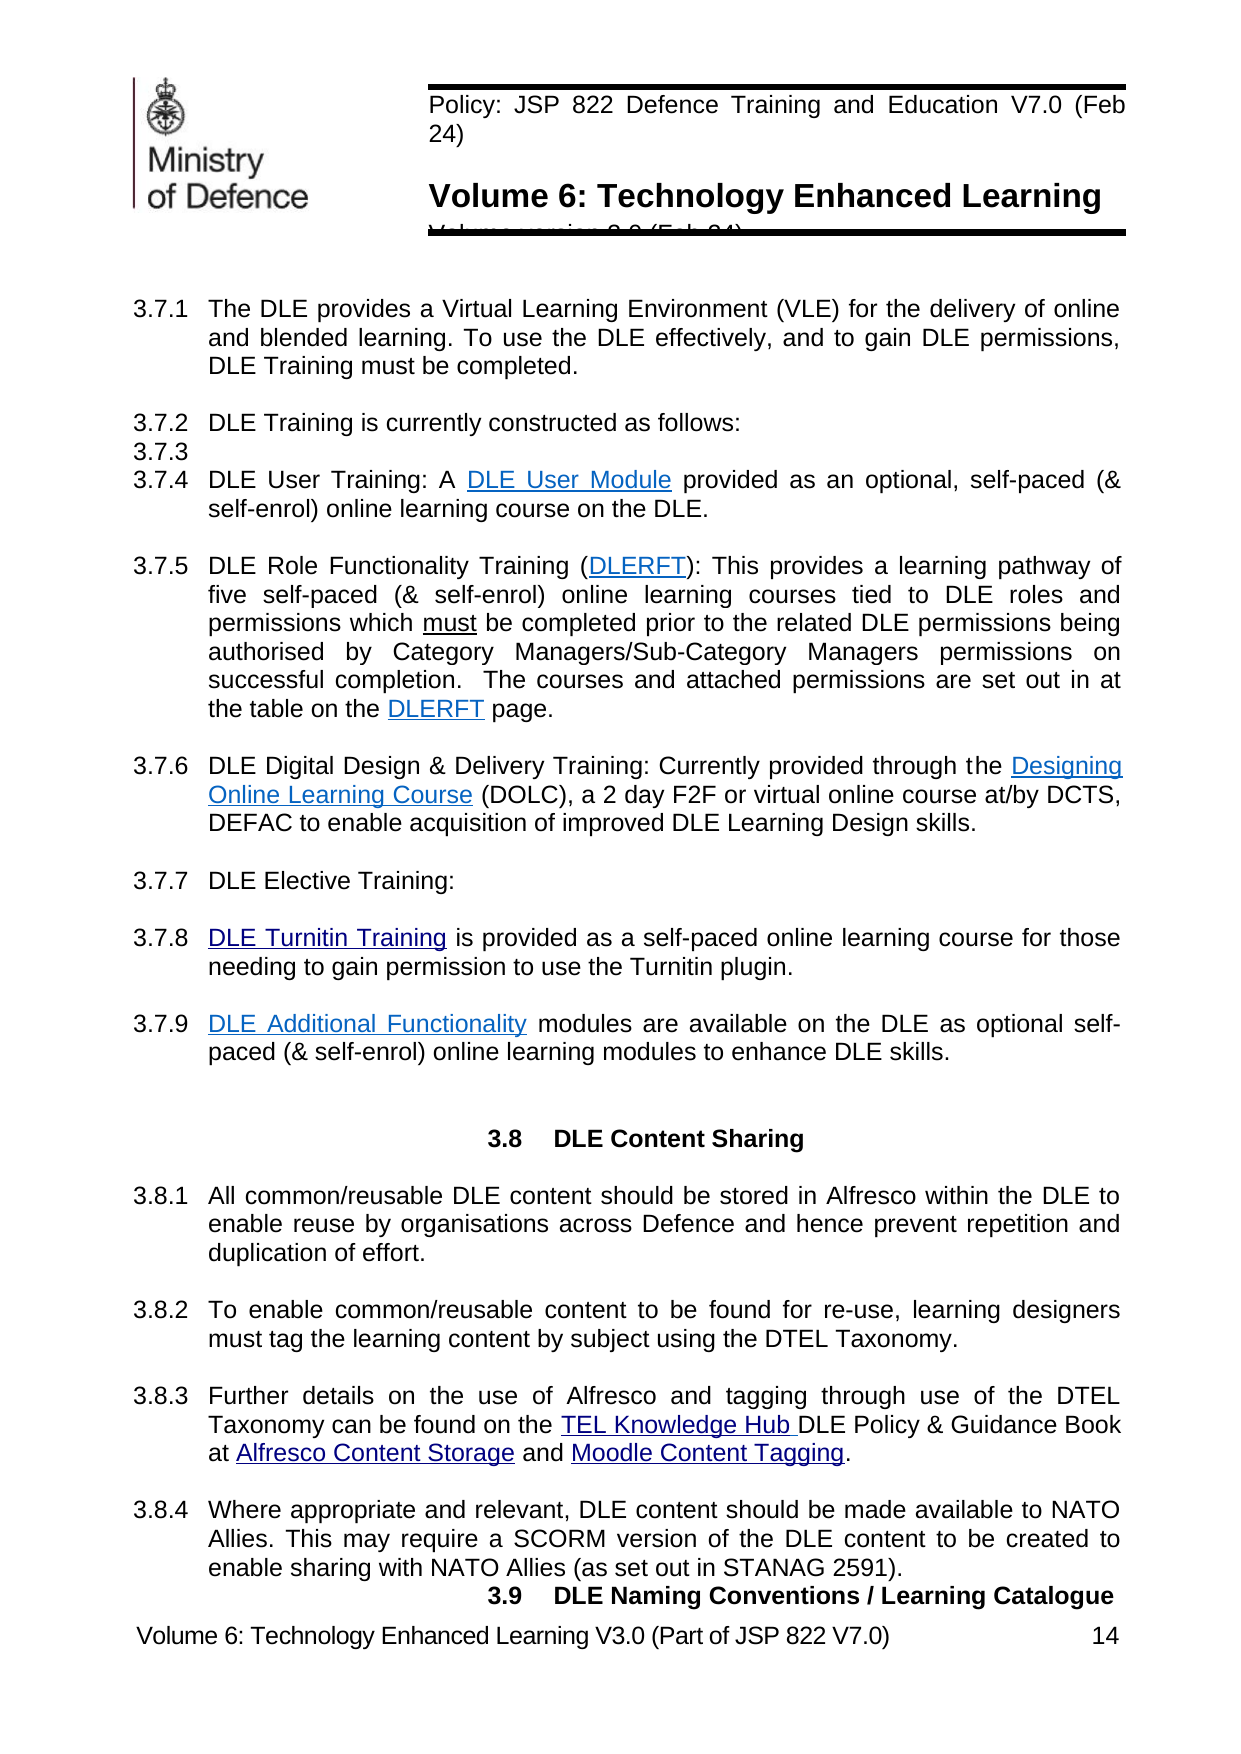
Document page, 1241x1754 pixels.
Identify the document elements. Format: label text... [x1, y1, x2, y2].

subtitle DLE Digital Design & Delivery Training: Currently provided through the Designing Online Learning Course (DOLC), a 2 day F2F or virtual online course at/by DCTS, DEFAC to enable acquisition of improved DLE Learning Design skills. [133, 752, 1122, 837]
subtitle DLE Naming Conventions / Learning Catalogue [487, 1582, 1122, 1610]
subtitle DLE Role Functionality Training (DLERFT): This provides a learning pathway of five self-paced (& self-enrol) online learning courses tied to DLE roles and permissions which must be completed prior to the related DLE permissions being authorised by Category Managers/Sub-Category Managers permissions on successful completion. The courses and attached permissions are set out in at the table on the DLERFT page. [133, 552, 1122, 723]
subtitle The DLE provides a Virtual Learning Environment (VLE) for the delivery of online and blended learning. To use the DLE effectively, and to gain DLE permissions, DLE Training must be completed. [133, 294, 1122, 380]
subtitle DLE Elective Training: [133, 866, 1122, 895]
subtitle Where appropriate and relevant, DLE content should be made available to NATO Allies. This may require a SCORM version of the DLE content to be created to enable sharing with NATO Allies (as set out in STANAG 2591). [133, 1496, 1122, 1582]
subtitle DLE Additional Functionality modules are available on the DLE as optional self-paced (& self-enrol) online learning modules to enhance DLE skills. [133, 1009, 1122, 1066]
subtitle DLE Training is currently constructed as follows: [133, 409, 1122, 437]
subtitle All common/reusable DLE content should be stored in Alfresco within the DLE to enable reuse by organisations across Defence and hence prevent repetition and duplication of effort. [133, 1181, 1122, 1267]
subtitle Further details on the use of Alfresco and tagging through use of the DTEL Taxonomy can be found on the TEL Knowledge Hub DLE Policy & Guidance Book at Alfresco Content Storage and Moodle Content Tagging. [133, 1382, 1122, 1467]
subtitle To enable common/reusable content to be found for re-use, learning designers must tag the learning content by subject using the DTEL Taxonomy. [133, 1296, 1122, 1353]
subtitle DLE User Training: A DLE User Module provided as an optional, self-paced (& self-enrol) online learning course on the DLE. [133, 466, 1122, 523]
subtitle DLE Content Sharing [487, 1124, 1122, 1153]
subtitle DLE Turnitin Training is provided as a self-paced online learning course for those needing to gain permission to use the Turnitin plugin. [133, 923, 1122, 981]
